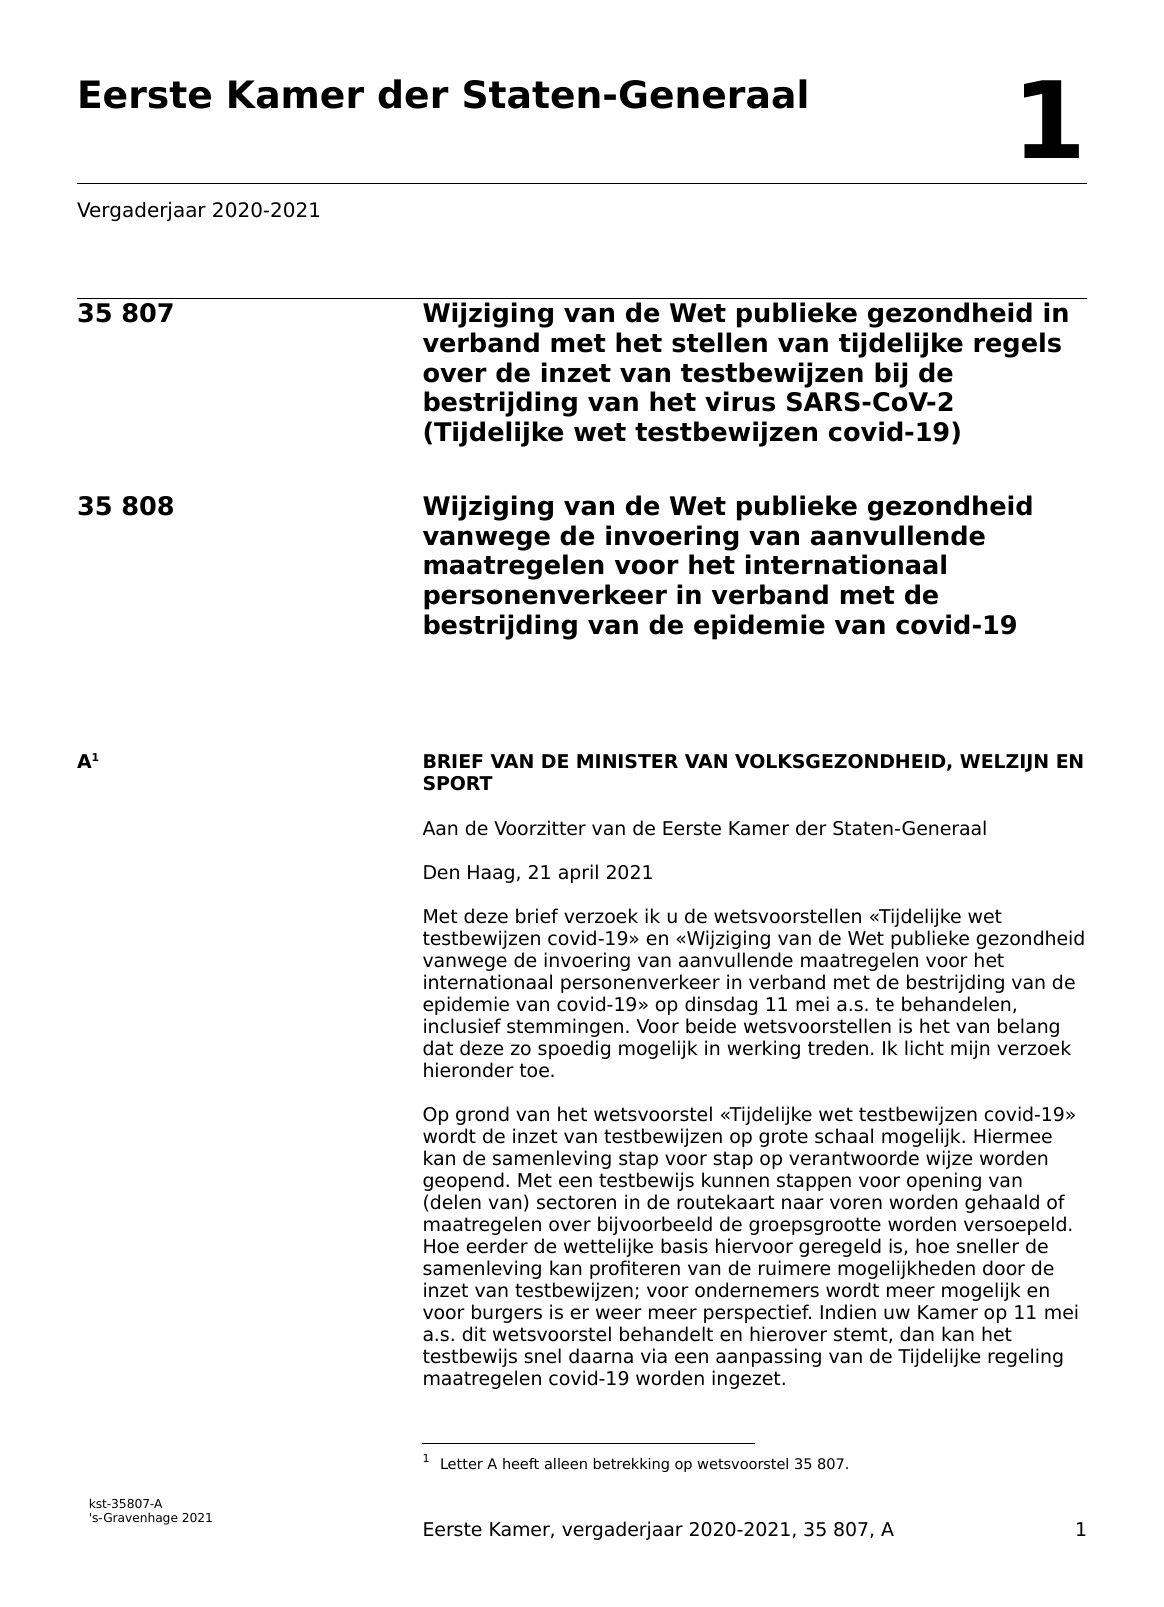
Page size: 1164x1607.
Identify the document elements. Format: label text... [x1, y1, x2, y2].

text Den Haag, 21 april 2021 [422, 862, 1087, 883]
text Met deze brief verzoek ik u de wetsvoorstellen «Tijdelijke wet testbewijzen covid-19» en «Wijziging van de Wet publieke gezondheid vanwege de invoering van aanvullende maatregelen voor het internationaal personenverkeer in verband met de bestrijding van de epidemie van covid-19» op dinsdag 11 mei a.s. te behandelen, inclusief stemmingen. Voor beide wetsvoorstellen is het van belang dat deze zo spoedig mogelijk in werking treden. Ik licht mijn verzoek hieronder toe. [422, 906, 1087, 1082]
text Letter A heeft alleen betrekking op wetsvoorstel 35 807. [422, 1452, 1087, 1474]
subtitle A BRIEF VAN DE MINISTER VAN VOLKSGEZONDHEID, WELZIJN EN SPORT [77, 751, 1087, 795]
table_header 1 [886, 59, 1087, 183]
table_cell Vergaderjaar 2020-2021 [77, 184, 1087, 298]
table_header Eerste Kamer der Staten-Generaal [77, 59, 886, 183]
text Op grond van het wetsvoorstel «Tijdelijke wet testbewijzen covid-19» wordt de inzet van testbewijzen op grote schaal mogelijk. Hiermee kan de samenleving stap voor stap op verantwoorde wijze worden geopend. Met een testbewijs kunnen stappen voor opening van (delen van) sectoren in de routekaart naar voren worden gehaald of maatregelen over bijvoorbeeld de groepsgrootte worden versoepeld. Hoe eerder de wettelijke basis hiervoor geregeld is, hoe sneller de samenleving kan profiteren van de ruimere mogelijkheden door de inzet van testbewijzen; voor ondernemers wordt meer mogelijk en voor burgers is er weer meer perspectief. Indien uw Kamer op 11 mei a.s. dit wetsvoorstel behandelt en hierover stemt, dan kan het testbewijs snel daarna via een aanpassing van de Tijdelijke regeling maatregelen covid-19 worden ingezet. [422, 1104, 1087, 1389]
text Aan de Voorzitter van de Eerste Kamer der Staten-Generaal [422, 817, 1087, 839]
text kst-35807-A [88, 1497, 323, 1511]
text 's-Gravenhage 2021 [88, 1511, 323, 1525]
subtitle 35 807 Wijziging van de Wet publieke gezondheid in verband met het stellen van tijdelijke regels over de inzet van testbewijzen bij de bestrijding van het virus SARS-CoV-2 (Tijdelijke wet testbewijzen covid-19) [77, 299, 1087, 447]
subtitle 35 808 Wijziging van de Wet publieke gezondheid vanwege de invoering van aanvullende maatregelen voor het internationaal personenverkeer in verband met de bestrijding van de epidemie van covid-19 [77, 492, 1087, 640]
